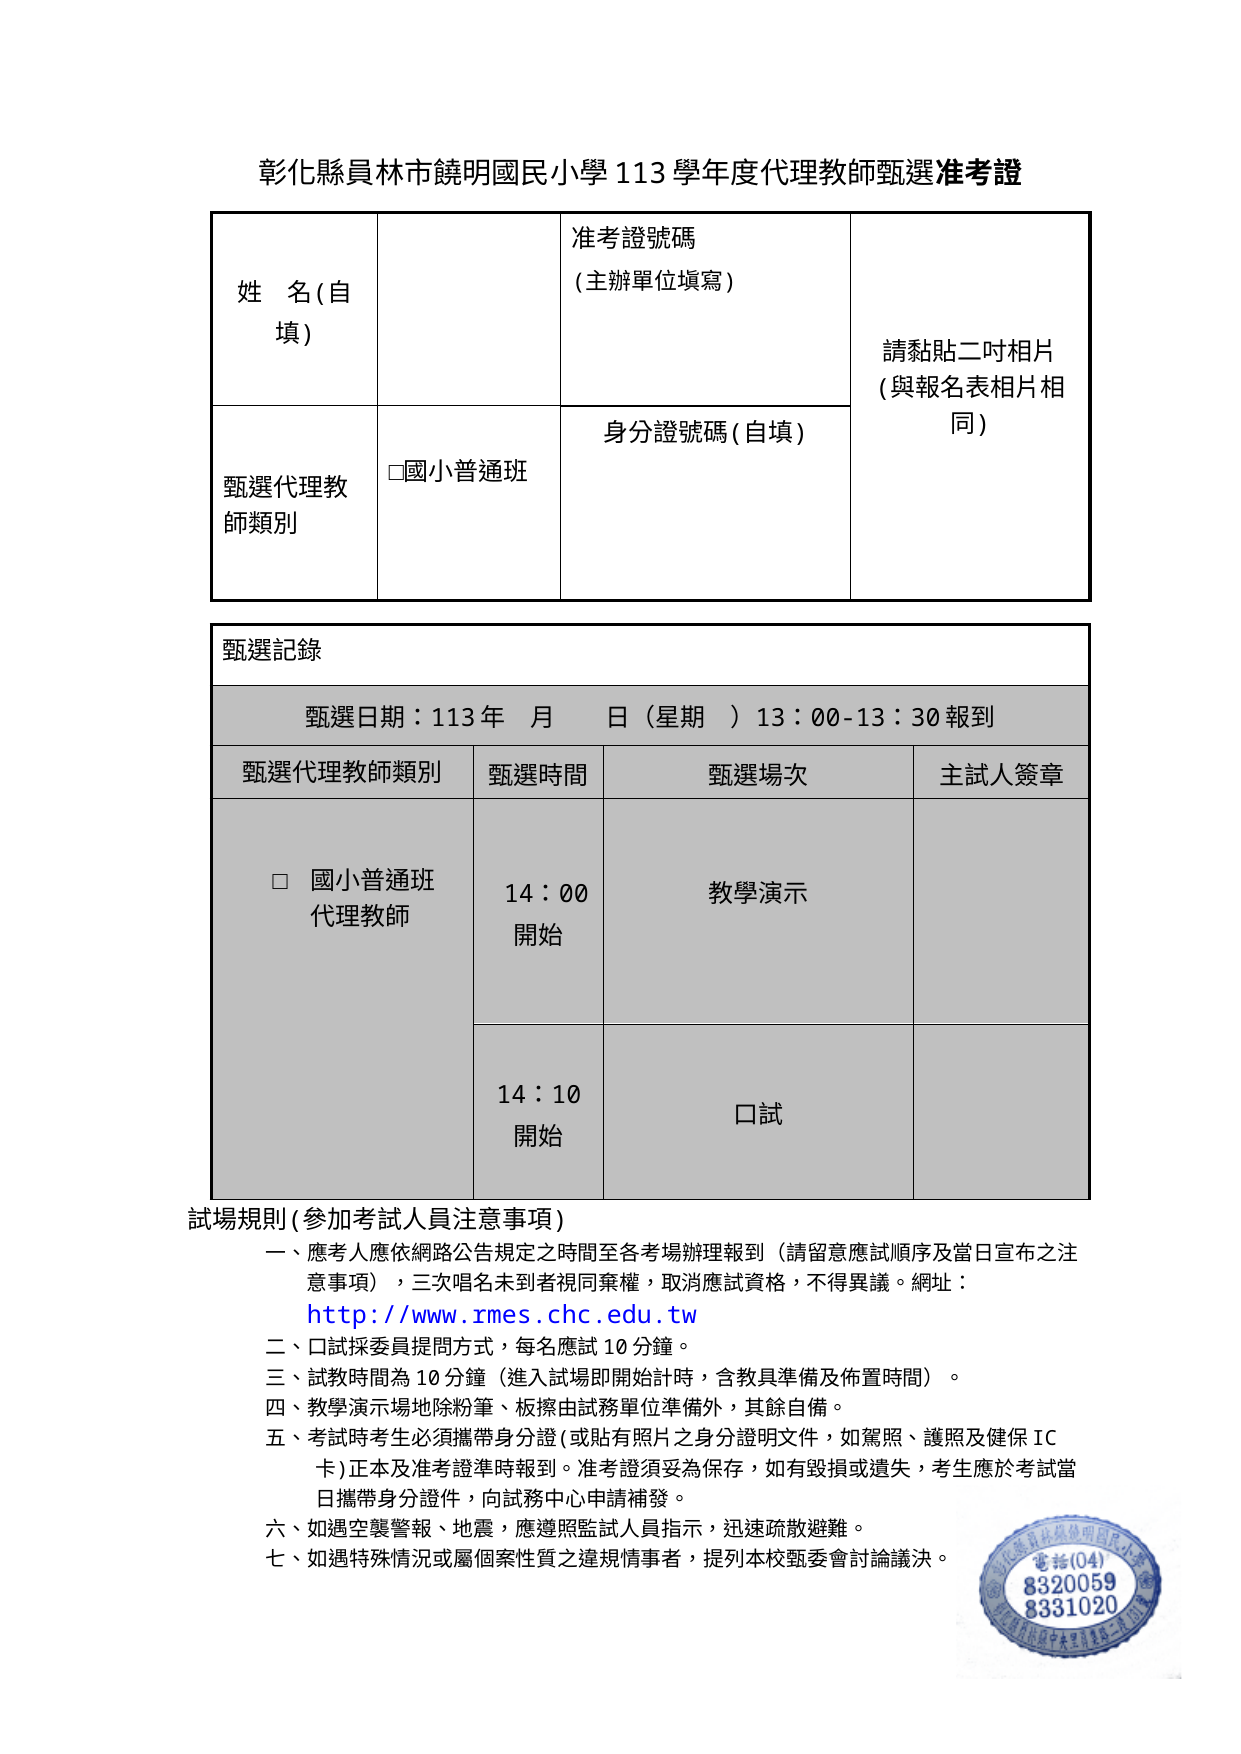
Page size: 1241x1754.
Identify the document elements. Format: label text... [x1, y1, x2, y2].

table_cell 甄選場次 [604, 746, 913, 798]
table_cell [914, 799, 1088, 1023]
text 試場規則(參加考試人員注意事項) [187, 1200, 1093, 1236]
text 一、應考人應依網路公告規定之時間至各考場辦理報到（請留意應試順序及當日宣布之注意事項），三次唱名未到者視同棄權，取消應試資格，不得異議。網址：http://www.rmes.chc.edu.tw [265, 1236, 1082, 1331]
table_header 姓 名(自填) [213, 214, 377, 405]
table_cell 14：00 開始 [474, 799, 603, 1023]
text 六、如遇空襲警報、地震，應遵照監試人員指示，迅速疏散避難。 [265, 1512, 956, 1542]
table_cell 甄選時間 [474, 746, 603, 798]
table_header [378, 214, 560, 405]
table_cell 甄選日期：113年 月 日（星期 ）13：00-13：30報到 [213, 686, 1088, 745]
text 三、試教時間為10分鐘（進入試場即開始計時，含教具準備及佈置時間）。 [265, 1361, 1082, 1391]
table_header 甄選記錄 [213, 626, 1088, 684]
table_cell 國小普通班 代理教師 [213, 799, 473, 1199]
text 七、如遇特殊情況或屬個案性質之違規情事者，提列本校甄委會討論議決。 [266, 1542, 956, 1573]
table_header 請黏貼二吋相片 (與報名表相片相同) [851, 214, 1088, 599]
table_cell 主試人簽章 [914, 746, 1088, 798]
table_cell 身分證號碼(自填) [561, 407, 850, 599]
text 二、口試採委員提問方式，每名應試10分鐘。 [265, 1331, 1082, 1361]
table_cell 14：10 開始 [474, 1025, 603, 1199]
table_cell 教學演示 [604, 799, 913, 1023]
text 彰化縣員林市饒明國民小學113學年度代理教師甄選准考證 [187, 150, 1093, 192]
table_cell 甄選代理教師類別 [213, 406, 377, 599]
table_cell □國小普通班 [378, 406, 560, 599]
table_header 准考證號碼 (主辦單位塡寫) [561, 214, 850, 405]
table_cell [914, 1025, 1088, 1199]
table_cell 口試 [604, 1025, 913, 1199]
text 四、教學演示場地除粉筆、板擦由試務單位準備外，其餘自備。 [265, 1391, 1082, 1421]
text 五、考試時考生必須攜帶身分證(或貼有照片之身分證明文件，如駕照、護照及健保IC卡)正本及准考證準時報到。准考證須妥為保存，如有毀損或遺失，考生應於考試當日攜帶身分證件，向試務中心申請補發。 [265, 1421, 1082, 1512]
table_cell 甄選代理教師類別 [213, 746, 473, 798]
